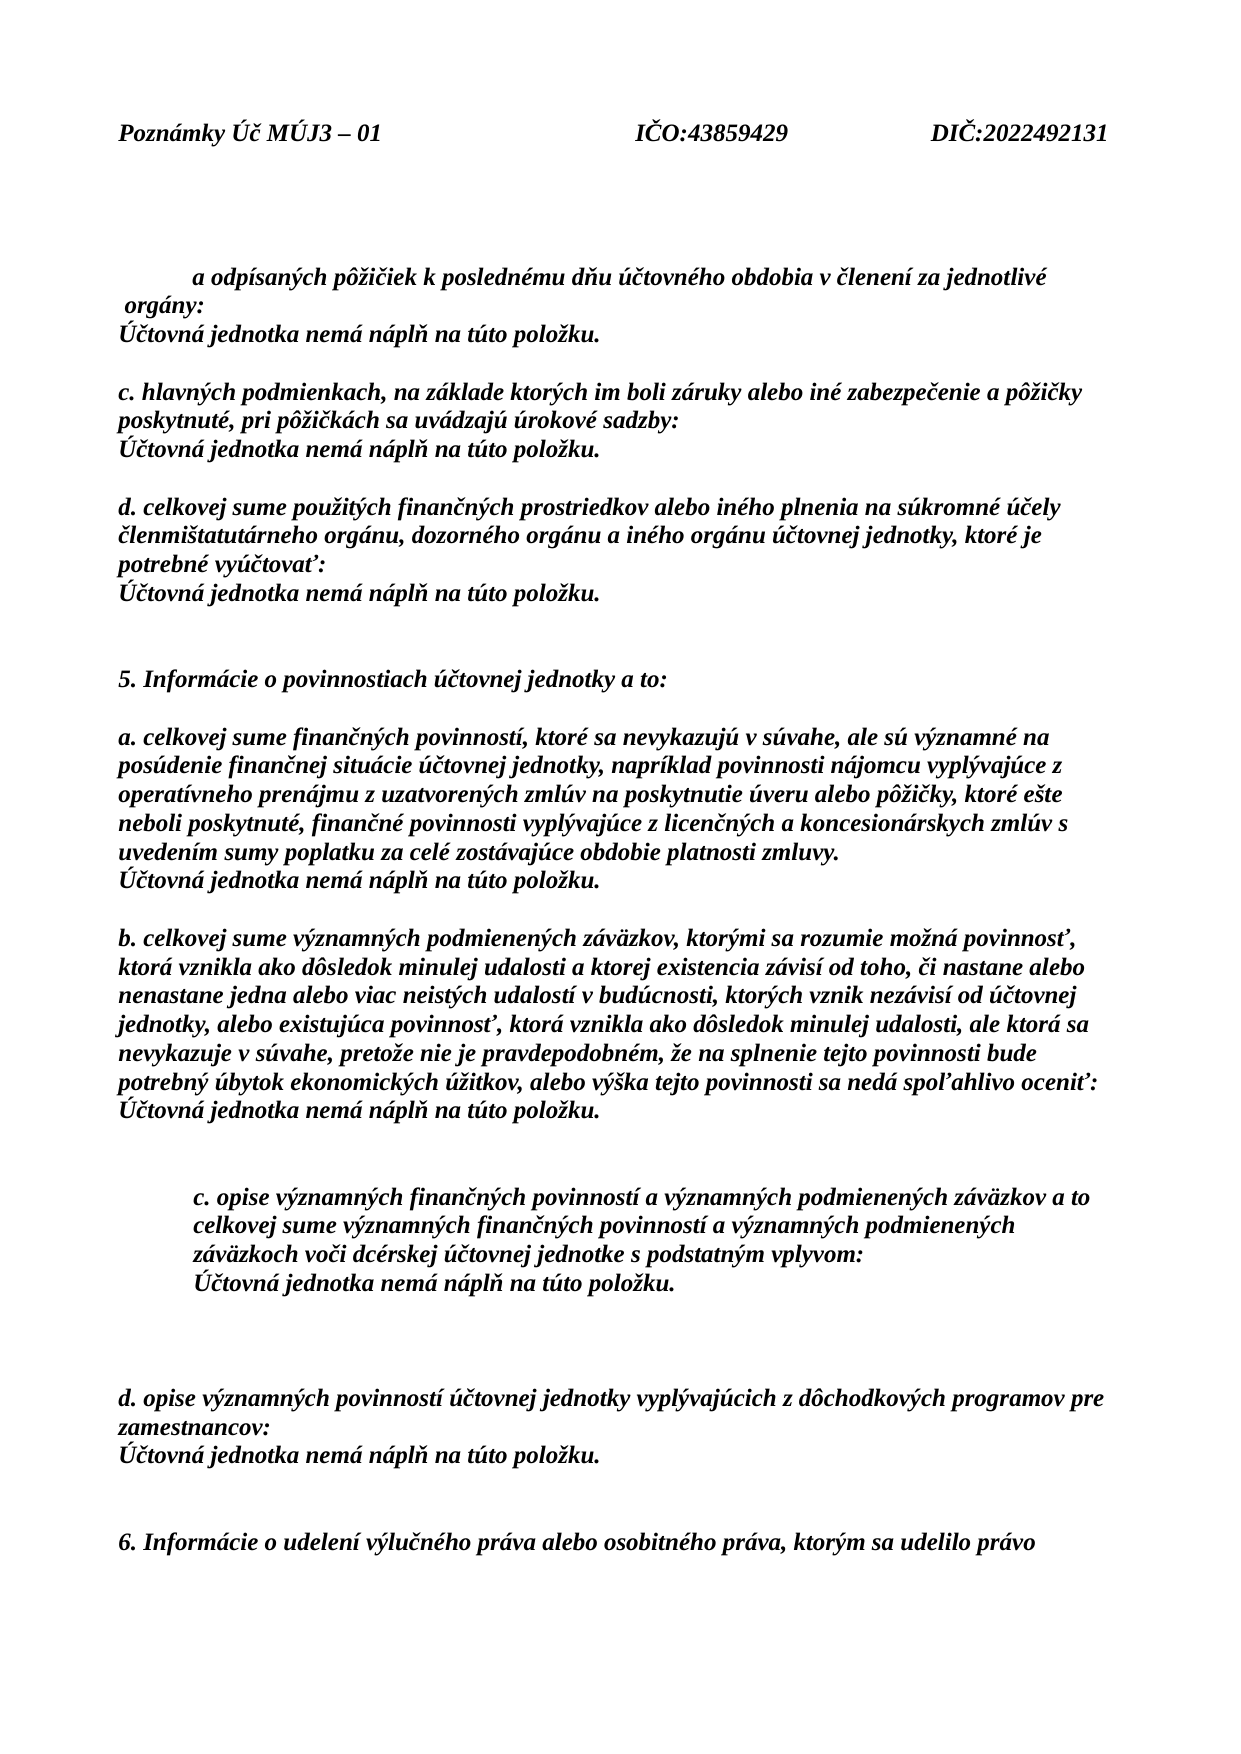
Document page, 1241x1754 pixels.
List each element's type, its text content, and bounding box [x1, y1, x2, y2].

list Účtovná jednotka nemá náplň na túto položku. [156, 1268, 1122, 1297]
text Účtovná jednotka nemá náplň na túto položku. [118, 319, 1122, 348]
text 6. Informácie o udelení výlučného práva alebo osobitného práva, ktorým sa udelilo právo [118, 1527, 1122, 1556]
text c. hlavných podmienkach, na základe ktorých im boli záruky alebo iné zabezpečenie a pôžičky [118, 377, 1122, 406]
text Poznámky Úč MÚJ3 – 01 IČO:43859429 DIČ:2022492131 [118, 118, 1122, 147]
text b. celkovej sume významných podmienených záväzkov, ktorými sa rozumie možná povinnosť, ktorá vznikla ako dôsledok minulej udalosti a ktorej existencia závisí od toho, či nastane alebo nenastane jedna alebo viac neistých udalostí v budúcnosti, ktorých vznik nezávisí od účtovnej jednotky, alebo existujúca povinnosť, ktorá vznikla ako dôsledok minulej udalosti, ale ktorá sa nevykazuje v súvahe, pretože nie je pravdepodobném, že na splnenie tejto povinnosti bude potrebný úbytok ekonomických úžitkov, alebo výška tejto povinnosti sa nedá spoľahlivo oceniť: [118, 923, 1122, 1096]
text Účtovná jednotka nemá náplň na túto položku. [118, 1096, 1122, 1124]
text orgány: [118, 291, 1122, 319]
text a odpísaných pôžičiek k poslednému dňu účtovného obdobia v členení za jednotlivé [118, 262, 1122, 291]
text 5. Informácie o povinnostiach účtovnej jednotky a to: [118, 664, 1122, 693]
text d. opise významných povinností účtovnej jednotky vyplývajúcich z dôchodkových programov pre zamestnancov: [118, 1383, 1122, 1441]
text a. celkovej sume finančných povinností, ktoré sa nevykazujú v súvahe, ale sú významné na posúdenie finančnej situácie účtovnej jednotky, napríklad povinnosti nájomcu vyplývajúce z operatívneho prenájmu z uzatvorených zmlúv na poskytnutie úveru alebo pôžičky, ktoré ešte neboli poskytnuté, finančné povinnosti vyplývajúce z licenčných a koncesionárskych zmlúv s uvedením sumy poplatku za celé zostávajúce obdobie platnosti zmluvy. [118, 722, 1122, 866]
text d. celkovej sume použitých finančných prostriedkov alebo iného plnenia na súkromné účely členmištatutárneho orgánu, dozorného orgánu a iného orgánu účtovnej jednotky, ktoré je potrebné vyúčtovať: [118, 492, 1122, 578]
list c. opise významných finančných povinností a významných podmienených záväzkov a to celkovej sume významných finančných povinností a významných podmienených záväzkoch voči dcérskej účtovnej jednotke s podstatným vplyvom: [156, 1182, 1122, 1268]
text Účtovná jednotka nemá náplň na túto položku. [118, 1441, 1122, 1469]
text Účtovná jednotka nemá náplň na túto položku. [118, 866, 1122, 894]
text Účtovná jednotka nemá náplň na túto položku. [118, 434, 1122, 463]
text Účtovná jednotka nemá náplň na túto položku. [118, 578, 1122, 607]
text poskytnuté, pri pôžičkách sa uvádzajú úrokové sadzby: [118, 406, 1122, 434]
